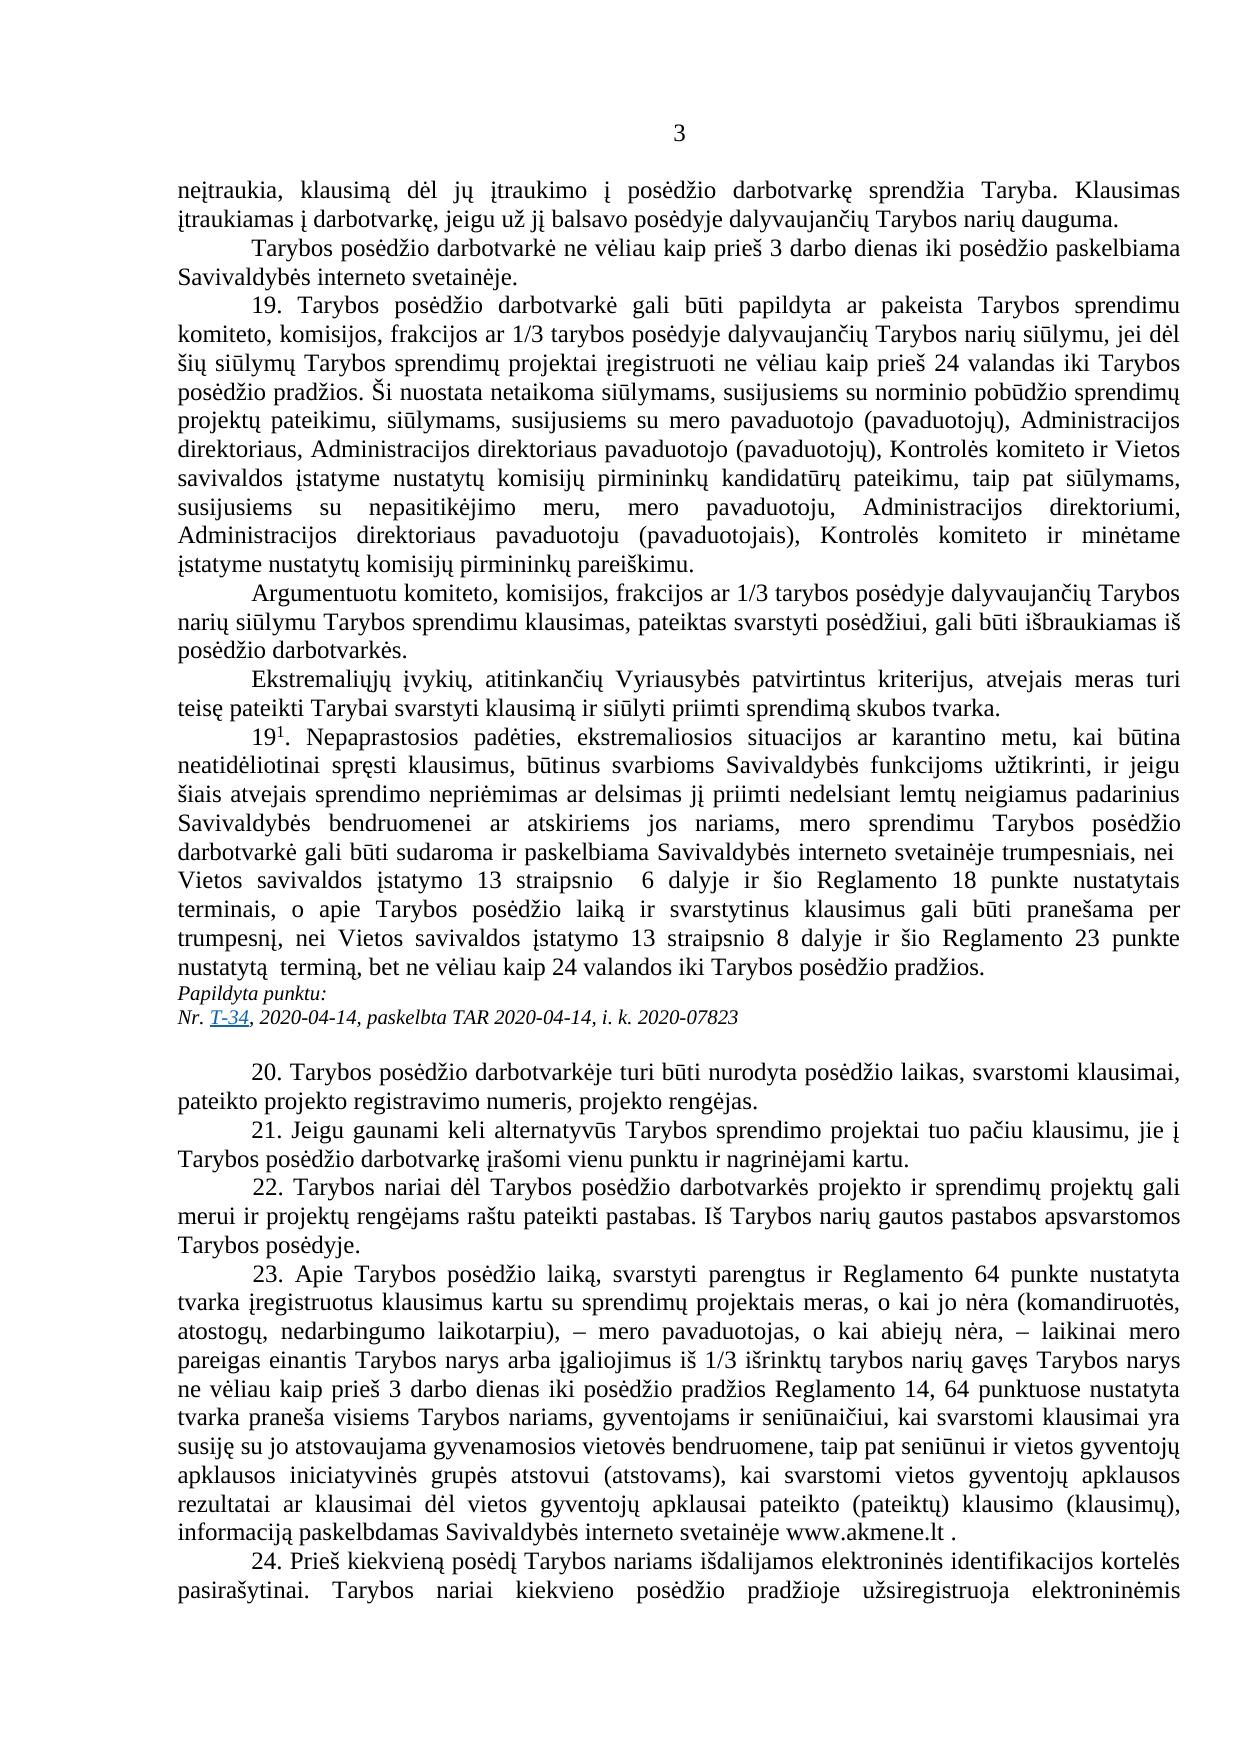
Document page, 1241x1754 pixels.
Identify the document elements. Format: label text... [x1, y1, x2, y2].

text Tarybos posėdžio darbotvarkė ne vėliau kaip prieš 3 darbo dienas iki posėdžio paskelbiama Savivaldybės interneto svetainėje. [177, 233, 1181, 291]
text 21. Jeigu gaunami keli alternatyvūs Tarybos sprendimo projektai tuo pačiu klausimu, jie į Tarybos posėdžio darbotvarkę įrašomi vienu punktu ir nagrinėjami kartu. [177, 1115, 1181, 1172]
text 20. Tarybos posėdžio darbotvarkėje turi būti nurodyta posėdžio laikas, svarstomi klausimai, pateikto projekto registravimo numeris, projekto rengėjas. [177, 1057, 1181, 1115]
text neįtraukia, klausimą dėl jų įtraukimo į posėdžio darbotvarkę sprendžia Taryba. Klausimas įtraukiamas į darbotvarkę, jeigu už jį balsavo posėdyje dalyvaujančių Tarybos narių dauguma. [177, 176, 1181, 233]
text 22. Tarybos nariai dėl Tarybos posėdžio darbotvarkės projekto ir sprendimų projektų gali merui ir projektų rengėjams raštu pateikti pastabas. Iš Tarybos narių gautos pastabos apsvarstomos Tarybos posėdyje. [177, 1172, 1181, 1259]
text Argumentuotu komiteto, komisijos, frakcijos ar 1/3 tarybos posėdyje dalyvaujančių Tarybos narių siūlymu Tarybos sprendimu klausimas, pateiktas svarstyti posėdžiui, gali būti išbraukiamas iš posėdžio darbotvarkės. [177, 578, 1181, 664]
text 23. Apie Tarybos posėdžio laiką, svarstyti parengtus ir Reglamento 64 punkte nustatyta tvarka įregistruotus klausimus kartu su sprendimų projektais meras, o kai jo nėra (komandiruotės, atostogų, nedarbingumo laikotarpiu), – mero pavaduotojas, o kai abiejų nėra, – laikinai mero pareigas einantis Tarybos narys arba įgaliojimus iš 1/3 išrinktų tarybos narių gavęs Tarybos narys ne vėliau kaip prieš 3 darbo dienas iki posėdžio pradžios Reglamento 14, 64 punktuose nustatyta tvarka praneša visiems Tarybos nariams, gyventojams ir seniūnaičiui, kai svarstomi klausimai yra susiję su jo atstovaujama gyvenamosios vietovės bendruomene, taip pat seniūnui ir vietos gyventojų apklausos iniciatyvinės grupės atstovui (atstovams), kai svarstomi vietos gyventojų apklausos rezultatai ar klausimai dėl vietos gyventojų apklausai pateikto (pateiktų) klausimo (klausimų), informaciją paskelbdamas Savivaldybės interneto svetainėje www.akmene.lt . [177, 1259, 1181, 1546]
text 191. Nepaprastosios padėties, ekstremaliosios situacijos ar karantino metu, kai būtina neatidėliotinai spręsti klausimus, būtinus svarbioms Savivaldybės funkcijoms užtikrinti, ir jeigu šiais atvejais sprendimo nepriėmimas ar delsimas jį priimti nedelsiant lemtų neigiamus padarinius Savivaldybės bendruomenei ar atskiriems jos nariams, mero sprendimu Tarybos posėdžio darbotvarkė gali būti sudaroma ir paskelbiama Savivaldybės interneto svetainėje trumpesniais, nei Vietos savivaldos įstatymo 13 straipsnio 6 dalyje ir šio Reglamento 18 punkte nustatytais terminais, o apie Tarybos posėdžio laiką ir svarstytinus klausimus gali būti pranešama per trumpesnį, nei Vietos savivaldos įstatymo 13 straipsnio 8 dalyje ir šio Reglamento 23 punkte nustatytą terminą, bet ne vėliau kaip 24 valandos iki Tarybos posėdžio pradžios. [177, 722, 1181, 981]
text 24. Prieš kiekvieną posėdį Tarybos nariams išdalijamos elektroninės identifikacijos kortelės pasirašytinai. Tarybos nariai kiekvieno posėdžio pradžioje užsiregistruoja elektroninėmis [177, 1546, 1181, 1604]
text 19. Tarybos posėdžio darbotvarkė gali būti papildyta ar pakeista Tarybos sprendimu komiteto, komisijos, frakcijos ar 1/3 tarybos posėdyje dalyvaujančių Tarybos narių siūlymu, jei dėl šių siūlymų Tarybos sprendimų projektai įregistruoti ne vėliau kaip prieš 24 valandas iki Tarybos posėdžio pradžios. Ši nuostata netaikoma siūlymams, susijusiems su norminio pobūdžio sprendimų projektų pateikimu, siūlymams, susijusiems su mero pavaduotojo (pavaduotojų), Administracijos direktoriaus, Administracijos direktoriaus pavaduotojo (pavaduotojų), Kontrolės komiteto ir Vietos savivaldos įstatyme nustatytų komisijų pirmininkų kandidatūrų pateikimu, taip pat siūlymams, susijusiems su nepasitikėjimo meru, mero pavaduotoju, Administracijos direktoriumi, Administracijos direktoriaus pavaduotoju (pavaduotojais), Kontrolės komiteto ir minėtame įstatyme nustatytų komisijų pirmininkų pareiškimu. [177, 291, 1181, 578]
text Ekstremaliųjų įvykių, atitinkančių Vyriausybės patvirtintus kriterijus, atvejais meras turi teisę pateikti Tarybai svarstyti klausimą ir siūlyti priimti sprendimą skubos tvarka. [177, 664, 1181, 722]
text Papildyta punktu: [177, 981, 1181, 1005]
text Nr. T-34, 2020-04-14, paskelbta TAR 2020-04-14, i. k. 2020-07823 [177, 1005, 1181, 1029]
